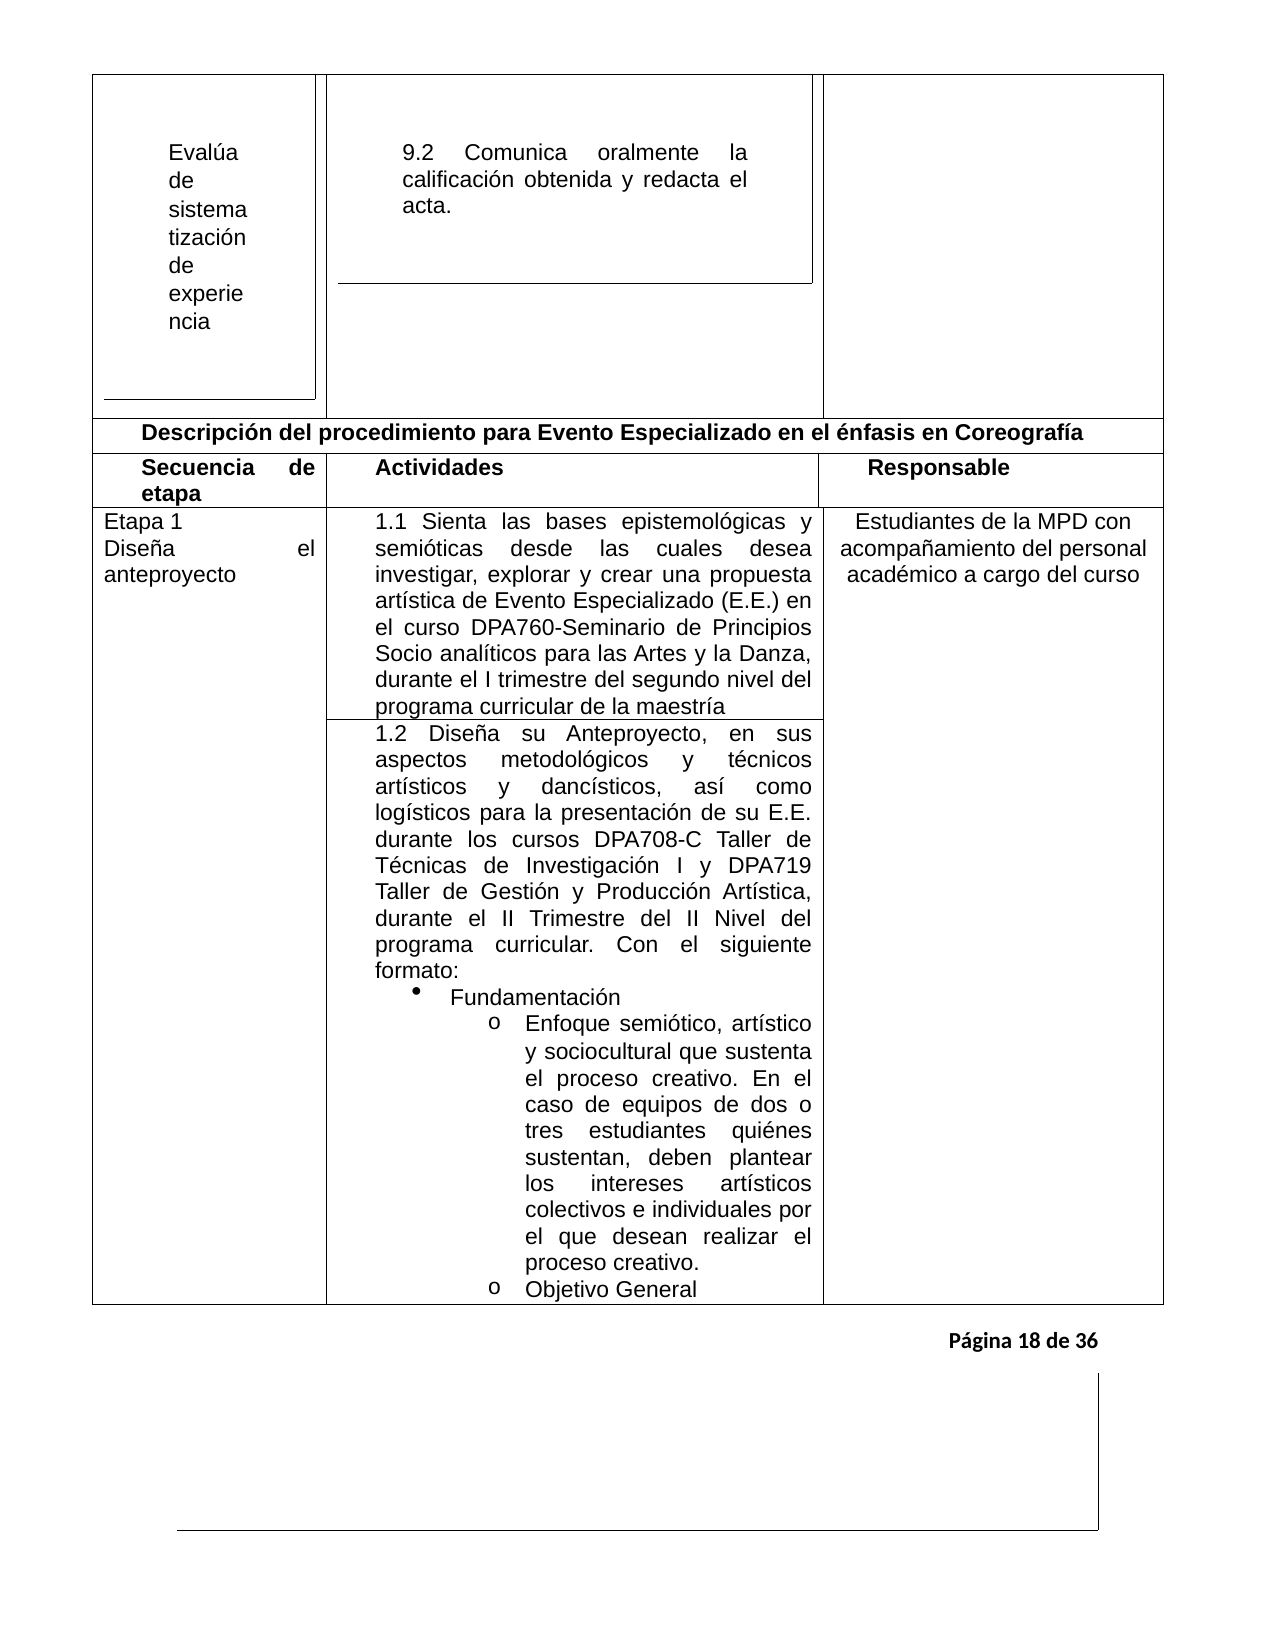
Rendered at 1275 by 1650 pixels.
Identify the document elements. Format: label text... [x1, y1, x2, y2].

table_cell Descripción del procedimiento para Evento Especializado en el énfasis en Coreografía [93, 419, 1163, 452]
table_cell 1.2 Diseña su Anteproyecto, en sus aspectos metodológicos y técnicos artísticos y dancísticos, así como logísticos para la presentación de su E.E. durante los cursos DPA708-C Taller de Técnicas de Investigación I y DPA719 Taller de Gestión y Producción Artística, durante el II Trimestre del II Nivel del programa curricular. Con el siguiente formato: Fundamentación Enfoque semiótico, artístico y sociocultural que sustenta el proceso creativo. En el caso de equipos de dos o tres estudiantes quiénes sustentan, deben plantear los intereses artísticos colectivos e individuales por el que desean realizar el proceso creativo. Objetivo General Objetivos Específicos Abordaje teórico y metodológico Principales técnicas de entrenamiento y de creación artística que se desarrollarán, según los enfoques semióticos, artísticos y culturales, así como los objetivos propuestos. Planificación de la Preproducción, Producción y posproducción. Formulario de consentimiento informado para el registro multimedial, participación de los procesos reflexivos y de publicación en las páginas de la Universidad Nacional. Proceso de recuperación de la experiencia Principales métodos y técnicas de recuperación de la experiencia, para conformar el archivo. Principales dispositivos de reflexión colectiva o individual sobre la experiencia, tomando en cuenta las características y necesidades expresivas de la propuesta creadora. Referencias bibliográficas Formato APA 7ma Edición. Cesión de derechos patrimoniales Trabajo final de graduación realizado por más de una persona [327, 720, 823, 1304]
table_cell [824, 75, 1163, 417]
table_cell Etapa 1 Diseña el anteproyecto [93, 508, 326, 1304]
table_cell 1.1 Sienta las bases epistemológicas y semióticas desde las cuales desea investigar, explorar y crear una propuesta artística de Evento Especializado (E.E.) en el curso DPA760-Seminario de Principios Socio analíticos para las Artes y la Danza, durante el I trimestre del segundo nivel del programa curricular de la maestría [327, 508, 823, 719]
table_cell Estudiantes de la MPD con acompañamiento del personal académico a cargo del curso [824, 508, 1163, 1304]
table_cell Evalúa de sistematización de experiencia [93, 75, 326, 417]
table_cell Actividades [327, 454, 818, 507]
table_cell 9.2 Comunica oralmente la calificación obtenida y redacta el acta. [327, 75, 823, 417]
table_cell Responsable [819, 454, 1163, 507]
table_cell Secuencia de etapa [93, 454, 326, 507]
